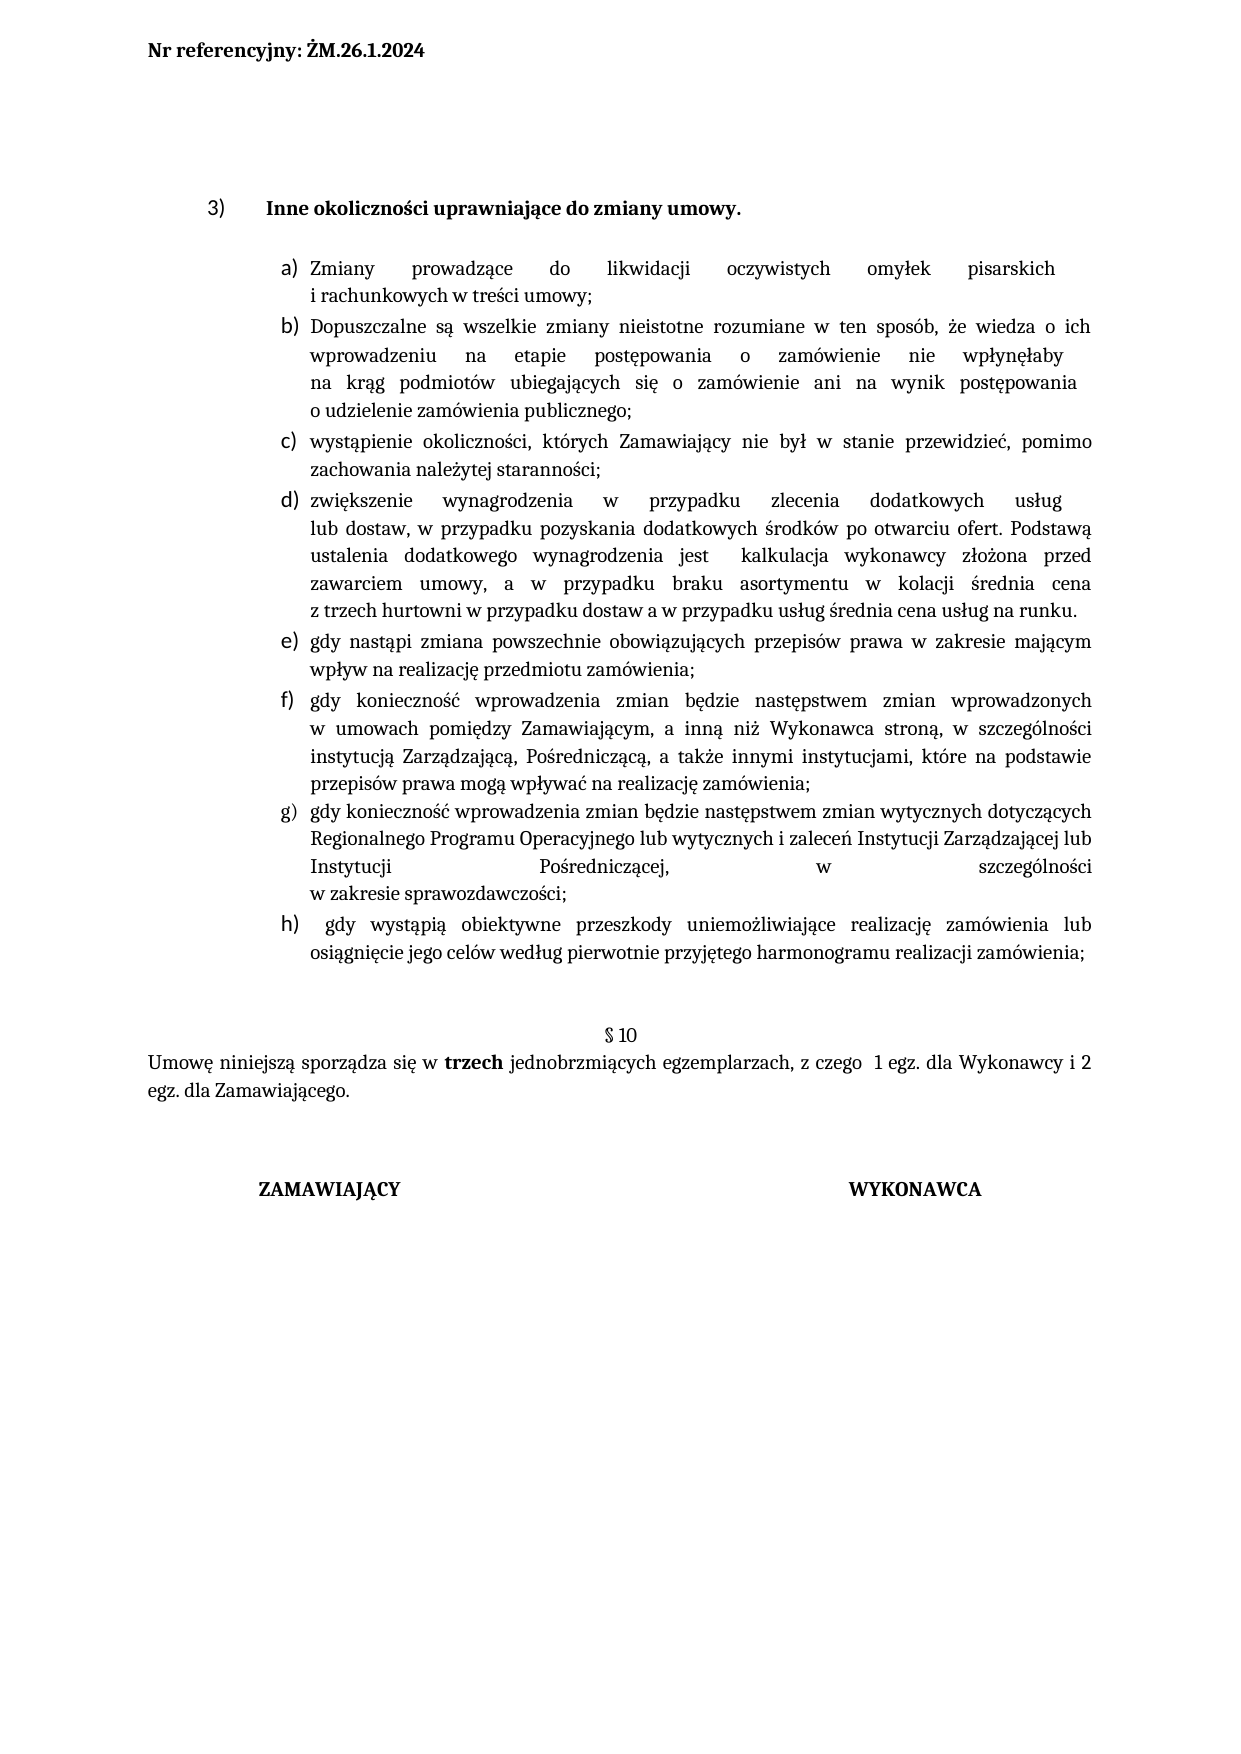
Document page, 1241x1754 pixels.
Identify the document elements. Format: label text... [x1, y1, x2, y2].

list gdy wystąpią obiektywne przeszkody uniemożliwiające realizację zamówienia lub osiągnięcie jego celów według pierwotnie przyjętego harmonogramu realizacji zamówienia; [281, 909, 1093, 965]
list gdy konieczność wprowadzenia zmian będzie następstwem zmian wprowadzonych w umowach pomiędzy Zamawiającym, a inną niż Wykonawca stroną, w szczególności instytucją Zarządzającą, Pośredniczącą, a także innymi instytucjami, które na podstawie przepisów prawa mogą wpływać na realizację zamówienia; [281, 685, 1093, 796]
list wystąpienie okoliczności, których Zamawiający nie był w stanie przewidzieć, pomimo zachowania należytej staranności; [281, 426, 1093, 481]
text § 10 [148, 1023, 1092, 1047]
list Dopuszczalne są wszelkie zmiany nieistotne rozumiane w ten sposób, że wiedza o ich wprowadzeniu na etapie postępowania o zamówienie nie wpłynęłaby na krąg podmiotów ubiegających się o zamówienie ani na wynik postępowania o udzielenie zamówienia publicznego; [281, 312, 1093, 422]
list gdy konieczność wprowadzenia zmian będzie następstwem zmian wytycznych dotyczących Regionalnego Programu Operacyjnego lub wytycznych i zaleceń Instytucji Zarządzającej lub Instytucji Pośredniczącej, w szczególności w zakresie sprawozdawczości; [281, 799, 1093, 906]
text ZAMAWIAJĄCY WYKONAWCA [148, 1178, 1092, 1202]
list Zmiany prowadzące do likwidacji oczywistych omyłek pisarskich i rachunkowych w treści umowy; [281, 253, 1093, 308]
list Inne okoliczności uprawniające do zmiany umowy. [207, 193, 1093, 221]
list gdy nastąpi zmiana powszechnie obowiązujących przepisów prawa w zakresie mającym wpływ na realizację przedmiotu zamówienia; [281, 626, 1093, 682]
list zwiększenie wynagrodzenia w przypadku zlecenia dodatkowych usług lub dostaw, w przypadku pozyskania dodatkowych środków po otwarciu ofert. Podstawą ustalenia dodatkowego wynagrodzenia jest kalkulacja wykonawcy złożona przed zawarciem umowy, a w przypadku braku asortymentu w kolacji średnia cena z trzech hurtowni w przypadku dostaw a w przypadku usług średnia cena usług na runku. [281, 485, 1093, 623]
text Umowę niniejszą sporządza się w trzech jednobrzmiących egzemplarzach, z czego 1 egz. dla Wykonawcy i 2 egz. dla Zamawiającego. [148, 1051, 1092, 1102]
